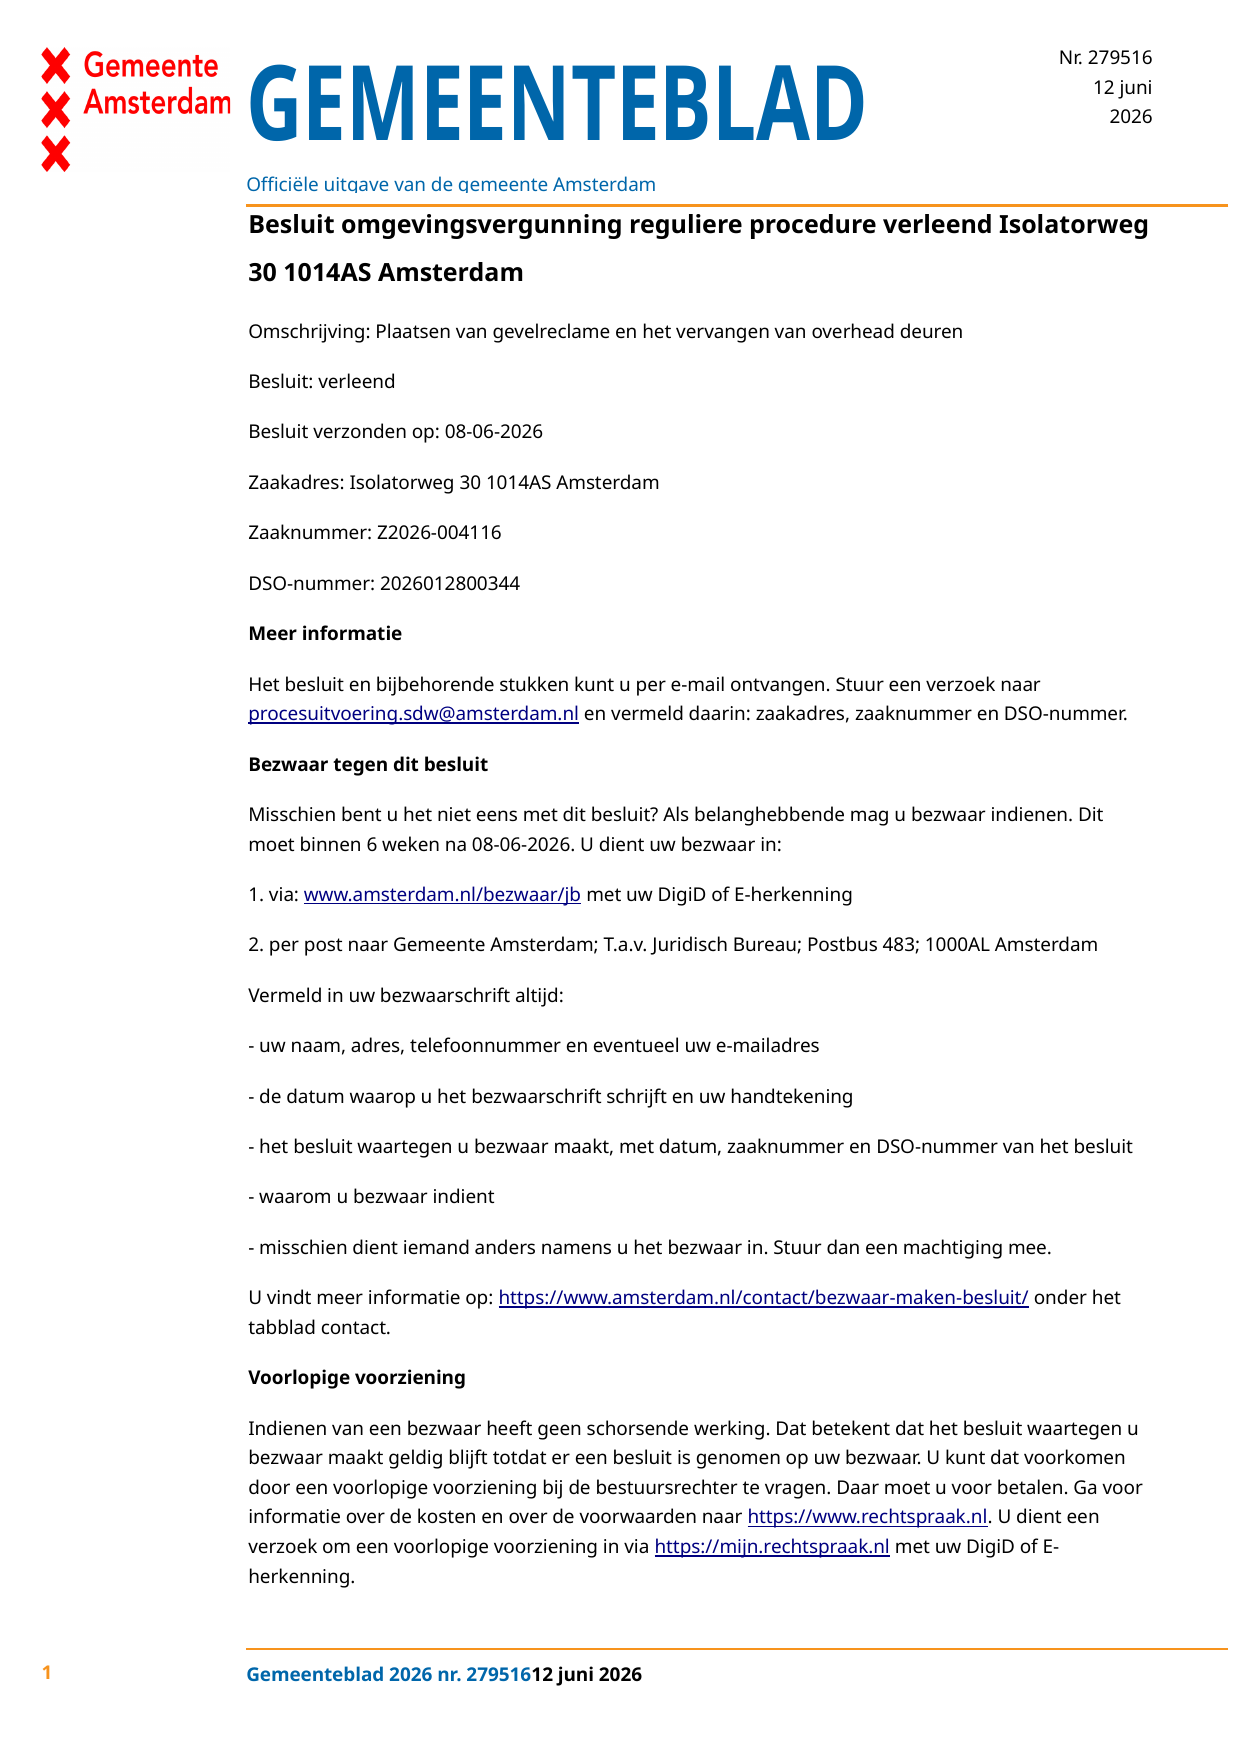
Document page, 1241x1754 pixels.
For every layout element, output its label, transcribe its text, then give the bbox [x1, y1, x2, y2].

text Meer informatie [248, 620, 1152, 646]
text Besluit verzonden op: 08-06-2026 [248, 419, 1152, 444]
text Voorlopige voorziening [248, 1364, 1152, 1390]
text - uw naam, adres, telefoonnummer en eventueel uw e-mailadres [248, 1032, 1152, 1058]
text Besluit: verleend [248, 368, 1152, 394]
picture [41, 47, 231, 172]
text Omschrijving: Plaatsen van gevelreclame en het vervangen van overhead deuren [248, 318, 1152, 344]
text U vindt meer informatie op: https://www.amsterdam.nl/contact/bezwaar-maken-besluit/ onder het tabblad contact. [248, 1284, 1152, 1340]
text DSO-nummer: 2026012800344 [248, 570, 1152, 596]
text 2. per post naar Gemeente Amsterdam; T.a.v. Juridisch Bureau; Postbus 483; 1000AL Amsterdam [248, 932, 1152, 957]
text 1. via: www.amsterdam.nl/bezwaar/jb met uw DigiD of E-herkenning [248, 881, 1152, 907]
text Misschien bent u het niet eens met dit besluit? Als belanghebbende mag u bezwaar indienen. Dit moet binnen 6 weken na 08-06-2026. U dient uw bezwaar in: [248, 801, 1152, 857]
text Het besluit en bijbehorende stukken kunt u per e-mail ontvangen. Stuur een verzoek naar procesuitvoering.sdw@amsterdam.nl en vermeld daarin: zaakadres, zaaknummer en DSO-nummer. [248, 671, 1152, 726]
text - het besluit waartegen u bezwaar maakt, met datum, zaaknummer en DSO-nummer van het besluit [248, 1133, 1152, 1159]
text - misschien dient iemand anders namens u het bezwaar in. Stuur dan een machtiging mee. [248, 1234, 1152, 1260]
text Indienen van een bezwaar heeft geen schorsende werking. Dat betekent dat het besluit waartegen u bezwaar maakt geldig blijft totdat er een besluit is genomen op uw bezwaar. U kunt dat voorkomen door een voorlopige voorziening bij de bestuursrechter te vragen. Daar moet u voor betalen. Ga voor informatie over de kosten en over de voorwaarden naar https://www.rechtspraak.nl. U dient een verzoek om een voorlopige voorziening in via https://mijn.rechtspraak.nl met uw DigiD of E-herkenning. [248, 1415, 1152, 1589]
text Besluit omgevingsvergunning reguliere procedure verleend Isolatorweg 30 1014AS Amsterdam [248, 207, 1152, 288]
text Zaaknummer: Z2026-004116 [248, 519, 1152, 545]
text Zaakadres: Isolatorweg 30 1014AS Amsterdam [248, 469, 1152, 495]
text Bezwaar tegen dit besluit [248, 751, 1152, 777]
text Vermeld in uw bezwaarschrift altijd: [248, 982, 1152, 1008]
text - de datum waarop u het bezwaarschrift schrijft en uw handtekening [248, 1083, 1152, 1109]
text - waarom u bezwaar indient [248, 1184, 1152, 1209]
